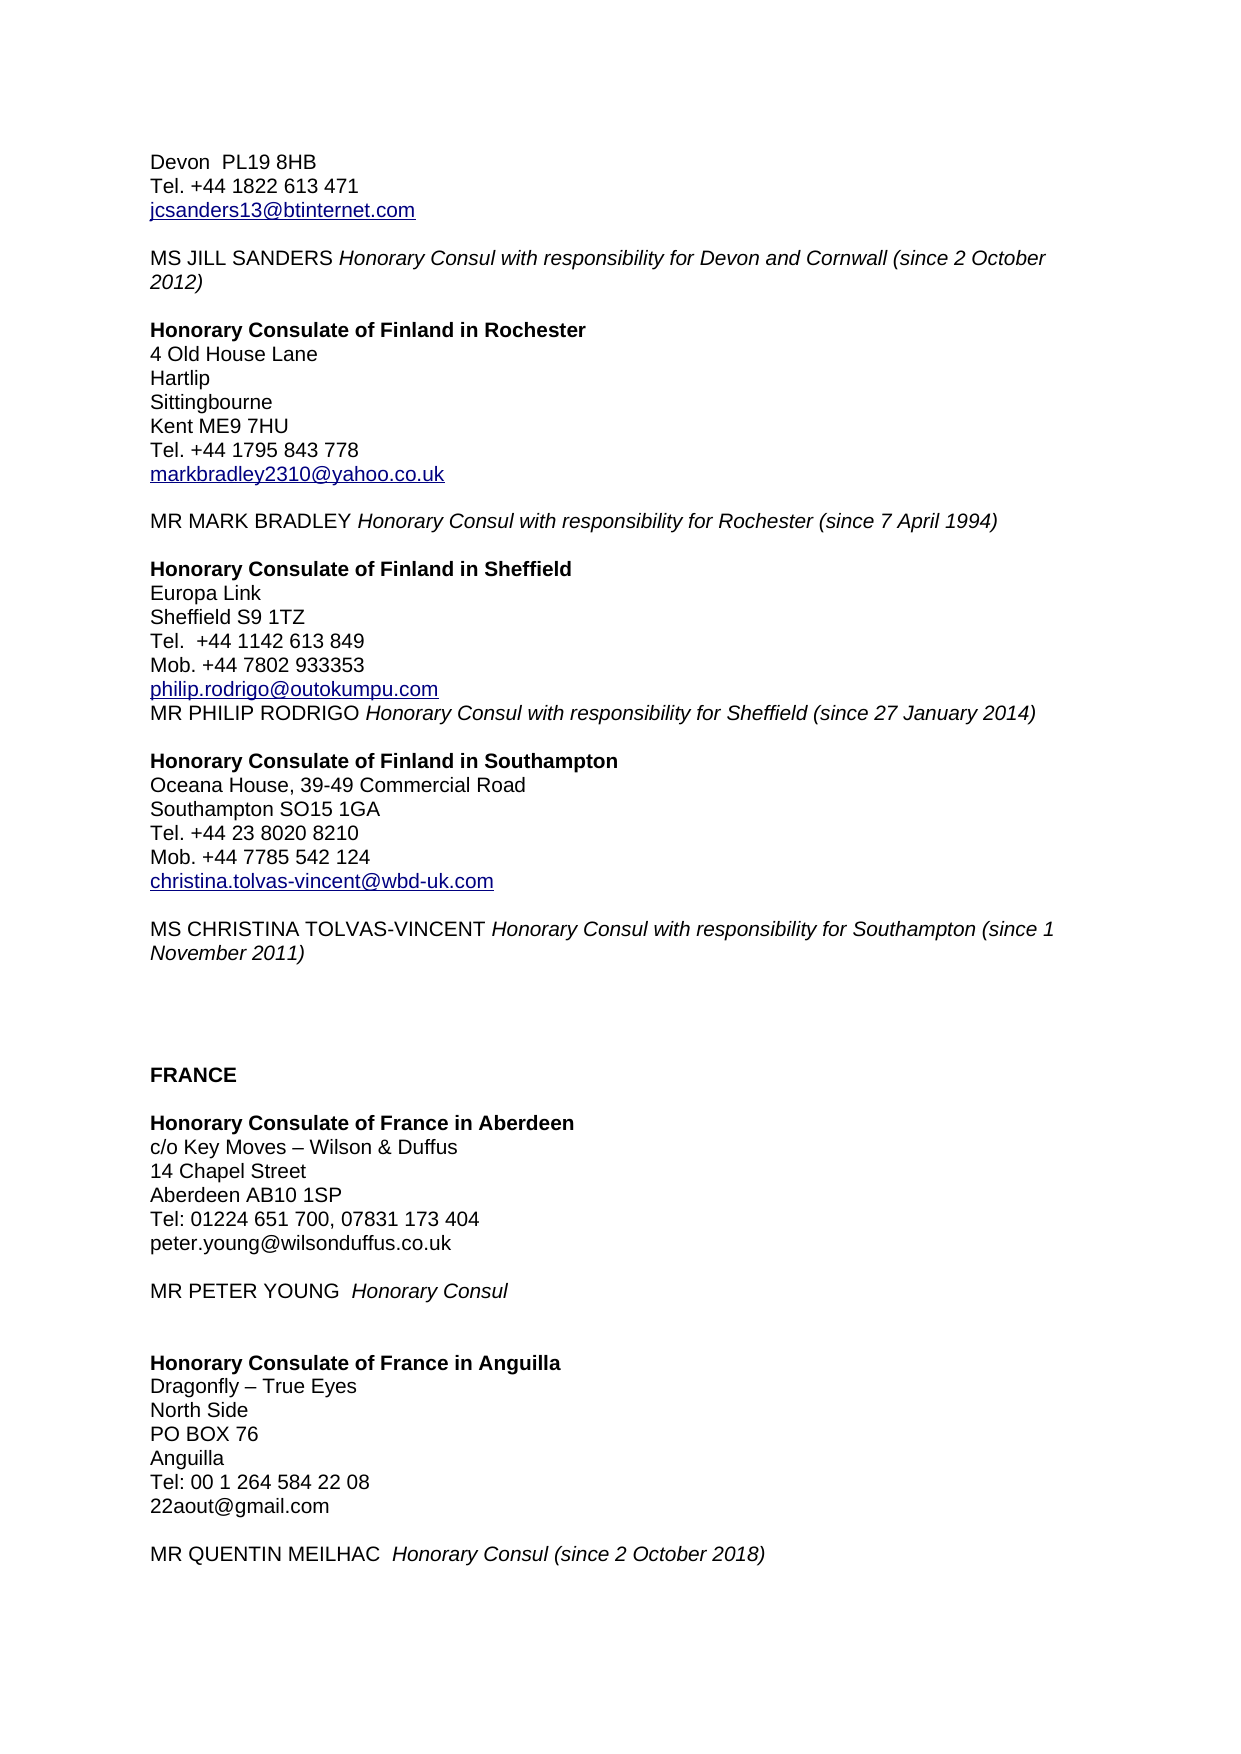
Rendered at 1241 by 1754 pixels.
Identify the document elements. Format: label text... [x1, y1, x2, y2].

text MS CHRISTINA TOLVAS-VINCENT Honorary Consul with responsibility for Southampton (since 1 November 2011) [150, 917, 1090, 964]
text Honorary Consulate of France in Anguilla [150, 1350, 1090, 1374]
text Europa Link [150, 581, 1090, 605]
text 14 Chapel Street [150, 1159, 1090, 1183]
text FRANCE [150, 1063, 1090, 1087]
text christina.tolvas-vincent@wbd-uk.com [150, 869, 1090, 893]
text Hartlip [150, 366, 1090, 389]
text Honorary Consulate of Finland in Rochester [150, 318, 1090, 342]
text Dragonfly – True Eyes [150, 1374, 1090, 1398]
text MS JILL SANDERS Honorary Consul with responsibility for Devon and Cornwall (since 2 October 2012) [150, 246, 1090, 294]
text Honorary Consulate of Finland in Southampton [150, 749, 1090, 773]
text markbradley2310@yahoo.co.uk [150, 461, 1090, 485]
text philip.rodrigo@outokumpu.com [150, 677, 1090, 701]
text Kent ME9 7HU [150, 413, 1090, 437]
text MR MARK BRADLEY Honorary Consul with responsibility for Rochester (since 7 April 1994) [150, 509, 1090, 533]
text jcsanders13@btinternet.com [150, 198, 1090, 222]
text Oceana House, 39-49 Commercial Road [150, 773, 1090, 797]
text Aberdeen AB10 1SP [150, 1183, 1090, 1207]
text Tel. +44 1795 843 778 [150, 437, 1090, 461]
text Honorary Consulate of France in Aberdeen [150, 1111, 1090, 1135]
text MR PETER YOUNG Honorary Consul [150, 1278, 1090, 1302]
text Anguilla [150, 1446, 1090, 1470]
text Mob. +44 7802 933353 [150, 653, 1090, 677]
text Southampton SO15 1GA [150, 797, 1090, 821]
text Tel. +44 1142 613 849 [150, 629, 1090, 653]
text Tel. +44 1822 613 471 [150, 174, 1090, 198]
text Tel. +44 23 8020 8210 [150, 821, 1090, 845]
text PO BOX 76 [150, 1422, 1090, 1446]
text Mob. +44 7785 542 124 [150, 845, 1090, 869]
text Tel: 00 1 264 584 22 08 [150, 1470, 1090, 1494]
text 22aout@gmail.com [150, 1494, 1090, 1518]
text 4 Old House Lane [150, 342, 1090, 366]
text Sittingbourne [150, 389, 1090, 413]
text Devon PL19 8HB [150, 150, 1090, 174]
text Sheffield S9 1TZ [150, 605, 1090, 629]
text peter.young@wilsonduffus.co.uk [150, 1231, 1090, 1254]
text North Side [150, 1398, 1090, 1422]
text MR PHILIP RODRIGO Honorary Consul with responsibility for Sheffield (since 27 January 2014) [150, 701, 1090, 725]
text Tel: 01224 651 700, 07831 173 404 [150, 1207, 1090, 1231]
text MR QUENTIN MEILHAC Honorary Consul (since 2 October 2018) [150, 1542, 1090, 1566]
text Honorary Consulate of Finland in Sheffield [150, 557, 1090, 581]
text c/o Key Moves – Wilson & Duffus [150, 1135, 1090, 1159]
